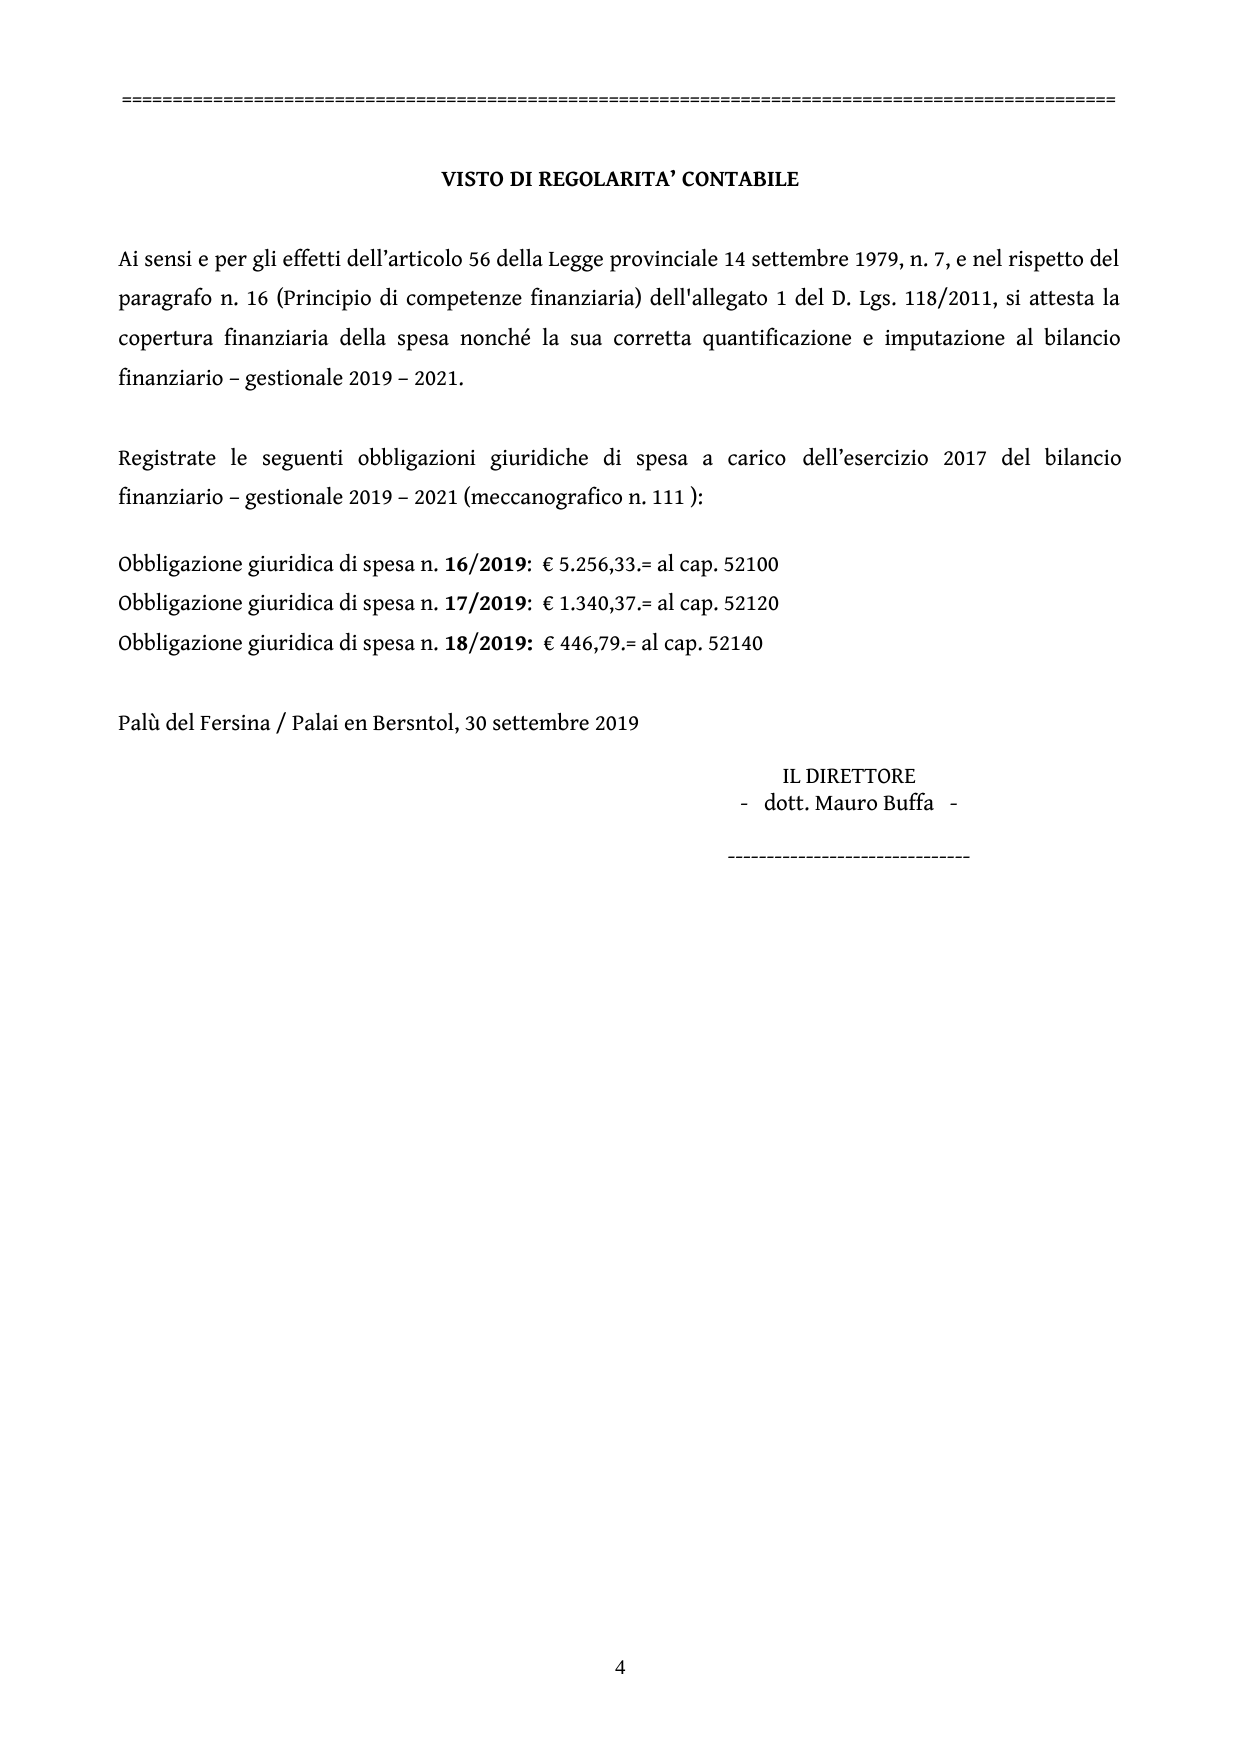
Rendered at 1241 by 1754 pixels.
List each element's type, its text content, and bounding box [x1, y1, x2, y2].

text Registrate le seguenti obbligazioni giuridiche di spesa a carico dell’esercizio 2017 del bilancio finanziario – gestionale 2019 – 2021 (meccanografico n. 111 ): [118, 445, 1122, 511]
text Obbligazione giuridica di spesa n. 17/2019: € 1.340,37.= al cap. 52120 [118, 591, 1122, 617]
text IL DIRETTORE [118, 763, 1004, 790]
subtitle VISTO DI REGOLARITA’ CONTABILE [118, 166, 1122, 193]
text Obbligazione giuridica di spesa n. 16/2019: € 5.256,33.= al cap. 52100 [118, 551, 1122, 578]
text Ai sensi e per gli effetti dell’articolo 56 della Legge provinciale 14 settembre 1979, n. 7, e nel rispetto del paragrafo n. 16 (Principio di competenze finanziaria) dell'allegato 1 del D. Lgs. 118/2011, si attesta la copertura finanziaria della spesa nonché la sua corretta quantificazione e imputazione al bilancio finanziario – gestionale 2019 – 2021. [118, 246, 1122, 392]
text Palù del Fersina / Palai en Bersntol, 30 settembre 2019 [118, 710, 1122, 737]
text ------------------------------- [118, 843, 1004, 869]
text - dott. Mauro Buffa - [118, 790, 1004, 816]
text Obbligazione giuridica di spesa n. 18/2019: € 446,79.= al cap. 52140 [118, 631, 1122, 657]
text ================================================================================================== [118, 87, 1122, 113]
